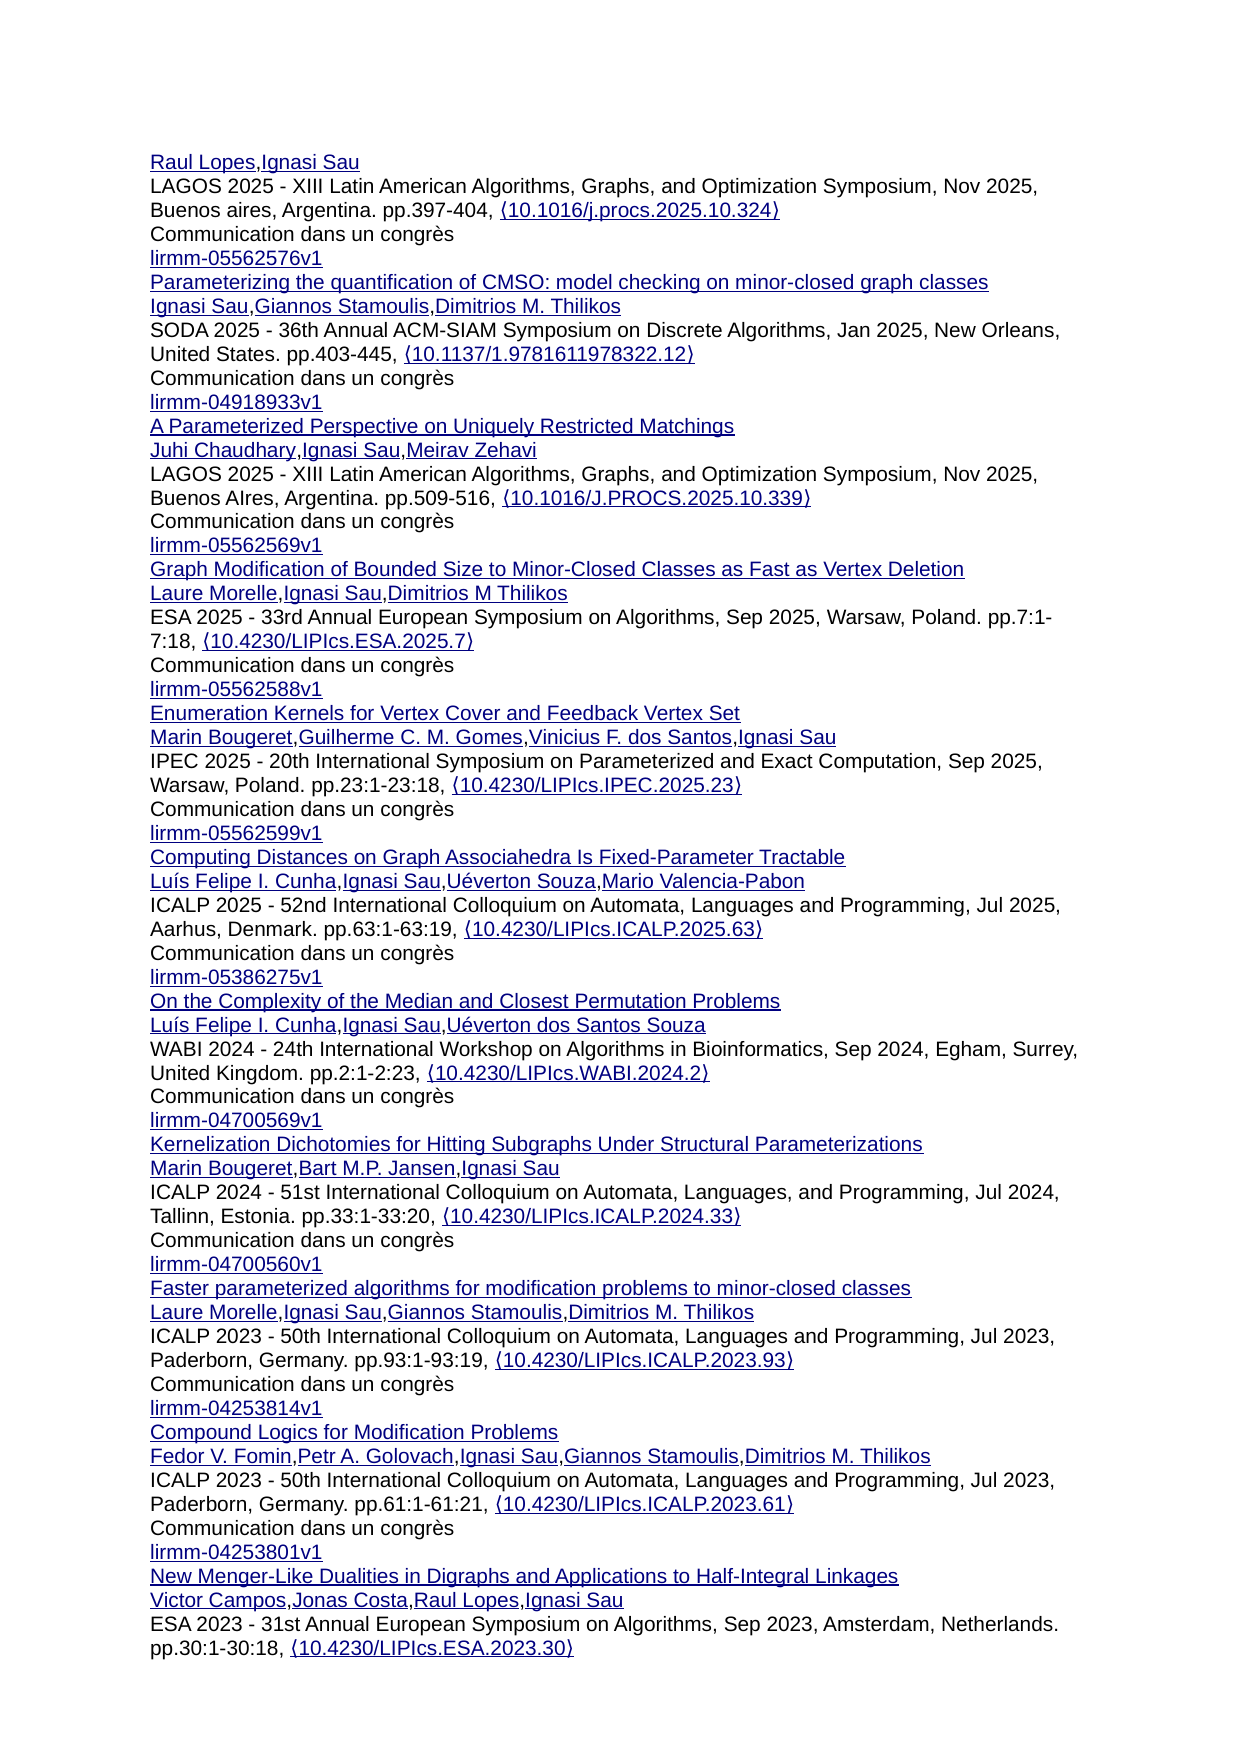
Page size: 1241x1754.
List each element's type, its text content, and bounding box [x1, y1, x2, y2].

table_cell Raul Lopes,Ignasi Sau LAGOS 2025 - XIII Latin American Algorithms, Graphs, and Optimization Symposium, Nov 2025, Buenos aires, Argentina. pp.397-404, ⟨10.1016/j.procs.2025.10.324⟩ Communication dans un congrès lirmm-05562576v1 [150, 150, 1090, 270]
table_cell New Menger-Like Dualities in Digraphs and Applications to Half-Integral Linkages Victor Campos,Jonas Costa,Raul Lopes,Ignasi Sau ESA 2023 - 31st Annual European Symposium on Algorithms, Sep 2023, Amsterdam, Netherlands. pp.30:1-30:18, ⟨10.4230/LIPIcs.ESA.2023.30⟩ [150, 1564, 1090, 1659]
table_cell Parameterizing the quantification of CMSO: model checking on minor-closed graph classes Ignasi Sau,Giannos Stamoulis,Dimitrios M. Thilikos SODA 2025 - 36th Annual ACM-SIAM Symposium on Discrete Algorithms, Jan 2025, New Orleans, United States. pp.403-445, ⟨10.1137/1.9781611978322.12⟩ Communication dans un congrès lirmm-04918933v1 [150, 270, 1090, 413]
table_cell Compound Logics for Modification Problems Fedor V. Fomin,Petr A. Golovach,Ignasi Sau,Giannos Stamoulis,Dimitrios M. Thilikos ICALP 2023 - 50th International Colloquium on Automata, Languages and Programming, Jul 2023, Paderborn, Germany. pp.61:1-61:21, ⟨10.4230/LIPIcs.ICALP.2023.61⟩ Communication dans un congrès lirmm-04253801v1 [150, 1420, 1090, 1563]
table_cell Computing Distances on Graph Associahedra Is Fixed-Parameter Tractable Luís Felipe I. Cunha,Ignasi Sau,Uéverton Souza,Mario Valencia-Pabon ICALP 2025 - 52nd International Colloquium on Automata, Languages and Programming, Jul 2025, Aarhus, Denmark. pp.63:1-63:19, ⟨10.4230/LIPIcs.ICALP.2025.63⟩ Communication dans un congrès lirmm-05386275v1 [150, 845, 1090, 988]
table_cell A Parameterized Perspective on Uniquely Restricted Matchings Juhi Chaudhary,Ignasi Sau,Meirav Zehavi LAGOS 2025 - XIII Latin American Algorithms, Graphs, and Optimization Symposium, Nov 2025, Buenos AIres, Argentina. pp.509-516, ⟨10.1016/J.PROCS.2025.10.339⟩ Communication dans un congrès lirmm-05562569v1 [150, 414, 1090, 557]
table_cell Kernelization Dichotomies for Hitting Subgraphs Under Structural Parameterizations Marin Bougeret,Bart M.P. Jansen,Ignasi Sau ICALP 2024 - 51st International Colloquium on Automata, Languages, and Programming, Jul 2024, Tallinn, Estonia. pp.33:1-33:20, ⟨10.4230/LIPIcs.ICALP.2024.33⟩ Communication dans un congrès lirmm-04700560v1 [150, 1132, 1090, 1276]
table_cell Graph Modification of Bounded Size to Minor-Closed Classes as Fast as Vertex Deletion Laure Morelle,Ignasi Sau,Dimitrios M Thilikos ESA 2025 - 33rd Annual European Symposium on Algorithms, Sep 2025, Warsaw, Poland. pp.7:1-7:18, ⟨10.4230/LIPIcs.ESA.2025.7⟩ Communication dans un congrès lirmm-05562588v1 [150, 557, 1090, 701]
table_cell Enumeration Kernels for Vertex Cover and Feedback Vertex Set Marin Bougeret,Guilherme C. M. Gomes,Vinicius F. dos Santos,Ignasi Sau IPEC 2025 - 20th International Symposium on Parameterized and Exact Computation, Sep 2025, Warsaw, Poland. pp.23:1-23:18, ⟨10.4230/LIPIcs.IPEC.2025.23⟩ Communication dans un congrès lirmm-05562599v1 [150, 701, 1090, 845]
table_cell On the Complexity of the Median and Closest Permutation Problems Luís Felipe I. Cunha,Ignasi Sau,Uéverton dos Santos Souza WABI 2024 - 24th International Workshop on Algorithms in Bioinformatics, Sep 2024, Egham, Surrey, United Kingdom. pp.2:1-2:23, ⟨10.4230/LIPIcs.WABI.2024.2⟩ Communication dans un congrès lirmm-04700569v1 [150, 989, 1090, 1132]
table_cell Faster parameterized algorithms for modification problems to minor-closed classes Laure Morelle,Ignasi Sau,Giannos Stamoulis,Dimitrios M. Thilikos ICALP 2023 - 50th International Colloquium on Automata, Languages and Programming, Jul 2023, Paderborn, Germany. pp.93:1-93:19, ⟨10.4230/LIPIcs.ICALP.2023.93⟩ Communication dans un congrès lirmm-04253814v1 [150, 1276, 1090, 1420]
